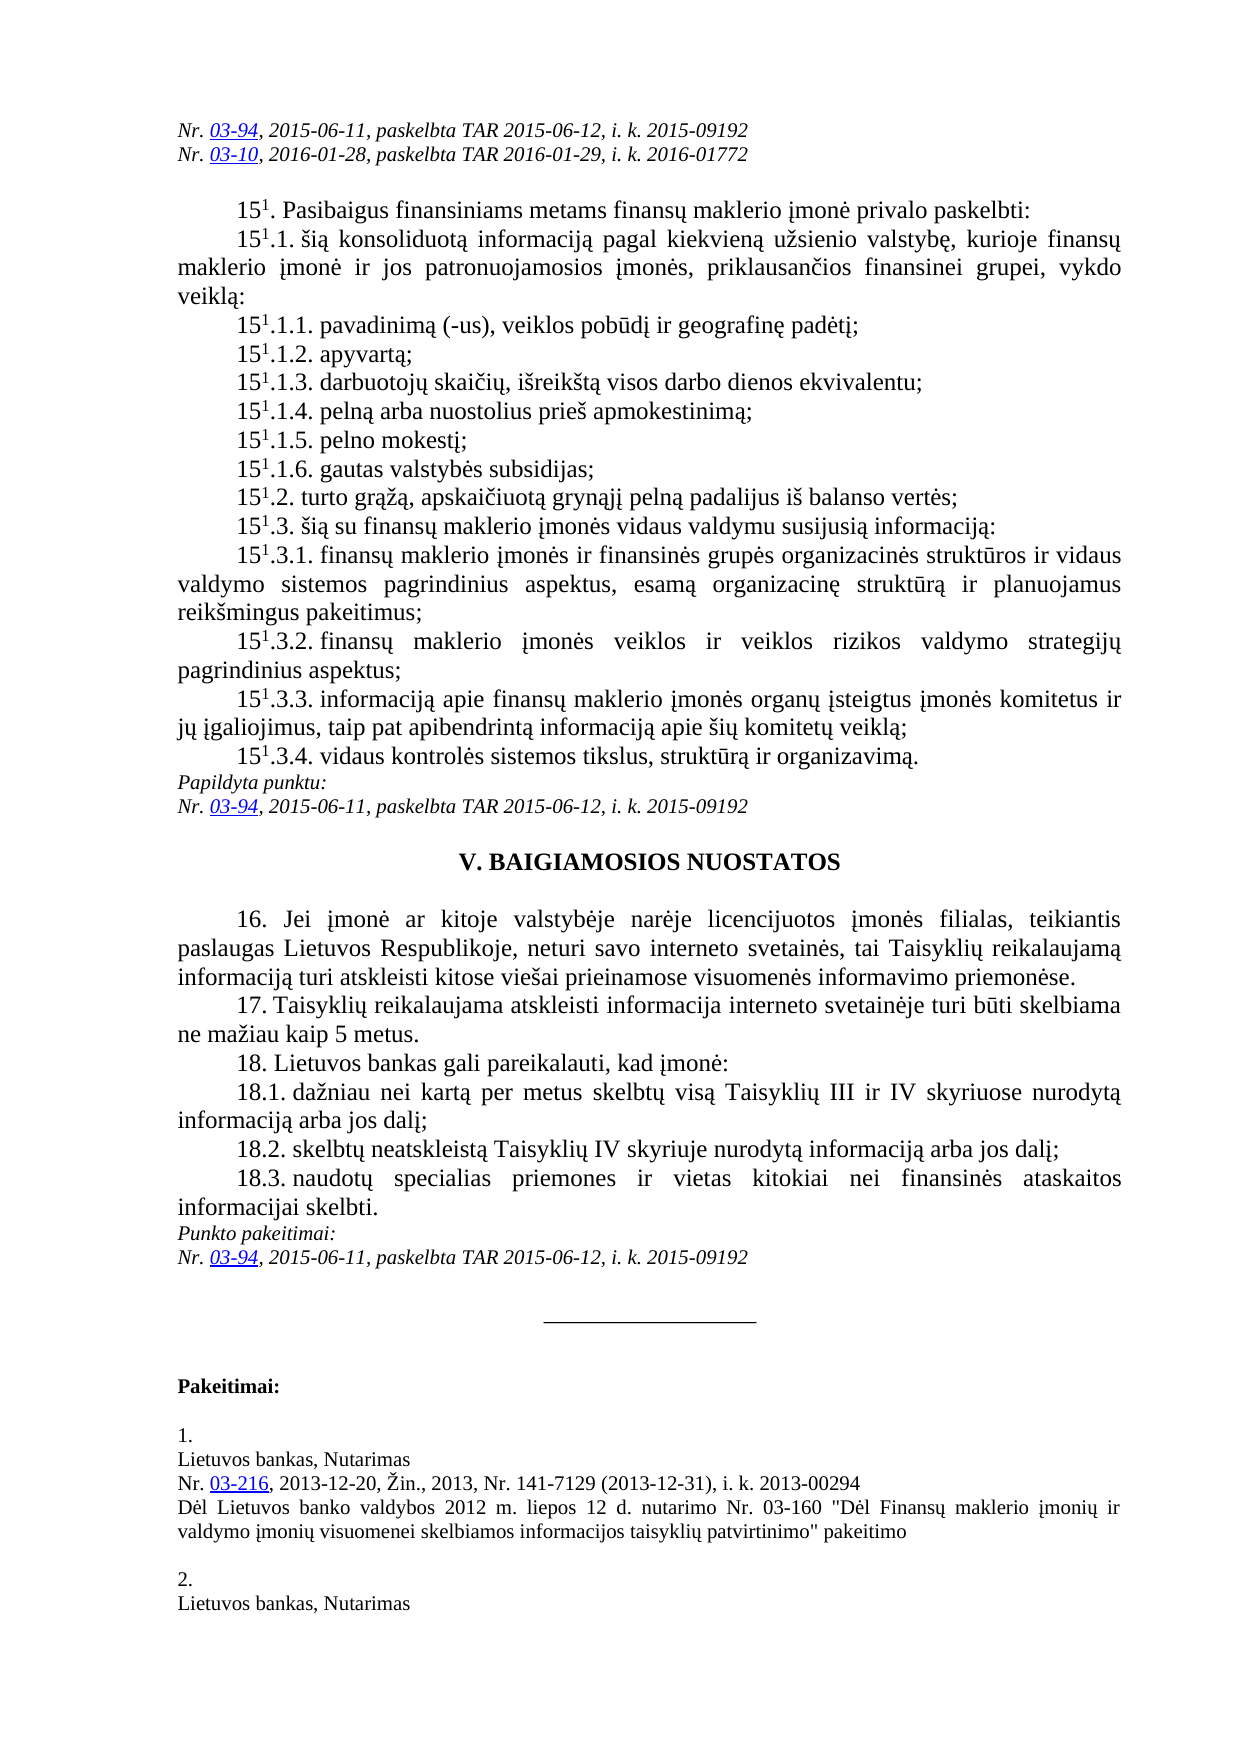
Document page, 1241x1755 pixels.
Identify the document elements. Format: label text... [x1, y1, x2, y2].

text Dėl Lietuvos banko valdybos 2012 m. liepos 12 d. nutarimo Nr. 03-160 "Dėl Finansų maklerio įmonių ir valdymo įmonių visuomenei skelbiamos informacijos taisyklių patvirtinimo" pakeitimo [177, 1495, 1122, 1543]
text _________________ [177, 1297, 1122, 1326]
text Lietuvos bankas, Nutarimas [177, 1591, 1122, 1615]
text 151.1.6. gautas valstybės subsidijas; [177, 454, 1122, 482]
text 151.1.1. pavadinimą (-us), veiklos pobūdį ir geografinę padėtį; [177, 310, 1122, 339]
text 151.3.2. finansų maklerio įmonės veiklos ir veiklos rizikos valdymo strategijų pagrindinius aspektus; [177, 626, 1122, 684]
text 18. Lietuvos bankas gali pareikalauti, kad įmonė: [177, 1048, 1122, 1077]
text 151.1.3. darbuotojų skaičių, išreikštą visos darbo dienos ekvivalentu; [177, 367, 1122, 396]
text Punkto pakeitimai: [177, 1221, 1122, 1245]
text 151.2. turto grąžą, apskaičiuotą grynąjį pelną padalijus iš balanso vertės; [177, 482, 1122, 511]
text 151.3.1. finansų maklerio įmonės ir finansinės grupės organizacinės struktūros ir vidaus valdymo sistemos pagrindinius aspektus, esamą organizacinę struktūrą ir planuojamus reikšmingus pakeitimus; [177, 540, 1122, 626]
text 151.3.4. vidaus kontrolės sistemos tikslus, struktūrą ir organizavimą. [177, 741, 1122, 770]
text 1. [177, 1422, 1122, 1447]
text 151.1.4. pelną arba nuostolius prieš apmokestinimą; [177, 396, 1122, 425]
text Nr. 03-94, 2015-06-11, paskelbta TAR 2015-06-12, i. k. 2015-09192 [177, 118, 1122, 142]
text 18.3. naudotų specialias priemones ir vietas kitokiai nei finansinės ataskaitos informacijai skelbti. [177, 1163, 1122, 1221]
text 151.3. šią su finansų maklerio įmonės vidaus valdymu susijusią informaciją: [177, 511, 1122, 540]
text 151. Pasibaigus finansiniams metams finansų maklerio įmonė privalo paskelbti: [177, 195, 1122, 224]
text 18.1. dažniau nei kartą per metus skelbtų visą Taisyklių III ir IV skyriuose nurodytą informaciją arba jos dalį; [177, 1077, 1122, 1134]
text 16. Jei įmonė ar kitoje valstybėje narėje licencijuotos įmonės filialas, teikiantis paslaugas Lietuvos Respublikoje, neturi savo interneto svetainės, tai Taisyklių reikalaujamą informaciją turi atskleisti kitose viešai prieinamose visuomenės informavimo priemonėse. [177, 904, 1122, 991]
text Lietuvos bankas, Nutarimas [177, 1447, 1122, 1471]
text Nr. 03-10, 2016-01-28, paskelbta TAR 2016-01-29, i. k. 2016-01772 [177, 142, 1122, 166]
text 151.1.2. apyvartą; [177, 339, 1122, 367]
text 151.1.5. pelno mokestį; [177, 425, 1122, 454]
text Papildyta punktu: [177, 770, 1122, 794]
text Nr. 03-94, 2015-06-11, paskelbta TAR 2015-06-12, i. k. 2015-09192 [177, 1245, 1122, 1269]
text 17. Taisyklių reikalaujama atskleisti informacija interneto svetainėje turi būti skelbiama ne mažiau kaip 5 metus. [177, 991, 1122, 1048]
text Nr. 03-216, 2013-12-20, Žin., 2013, Nr. 141-7129 (2013-12-31), i. k. 2013-00294 [177, 1471, 1122, 1495]
text Pakeitimai: [177, 1374, 1122, 1398]
text 151.3.3. informaciją apie finansų maklerio įmonės organų įsteigtus įmonės komitetus ir jų įgaliojimus, taip pat apibendrintą informaciją apie šių komitetų veiklą; [177, 684, 1122, 741]
text V. BAIGIAMOSIOS NUOSTATOS [177, 847, 1122, 876]
text 18.2. skelbtų neatskleistą Taisyklių IV skyriuje nurodytą informaciją arba jos dalį; [177, 1134, 1122, 1163]
text 2. [177, 1567, 1122, 1591]
text Nr. 03-94, 2015-06-11, paskelbta TAR 2015-06-12, i. k. 2015-09192 [177, 794, 1122, 818]
text 151.1. šią konsoliduotą informaciją pagal kiekvieną užsienio valstybę, kurioje finansų maklerio įmonė ir jos patronuojamosios įmonės, priklausančios finansinei grupei, vykdo veiklą: [177, 224, 1122, 310]
